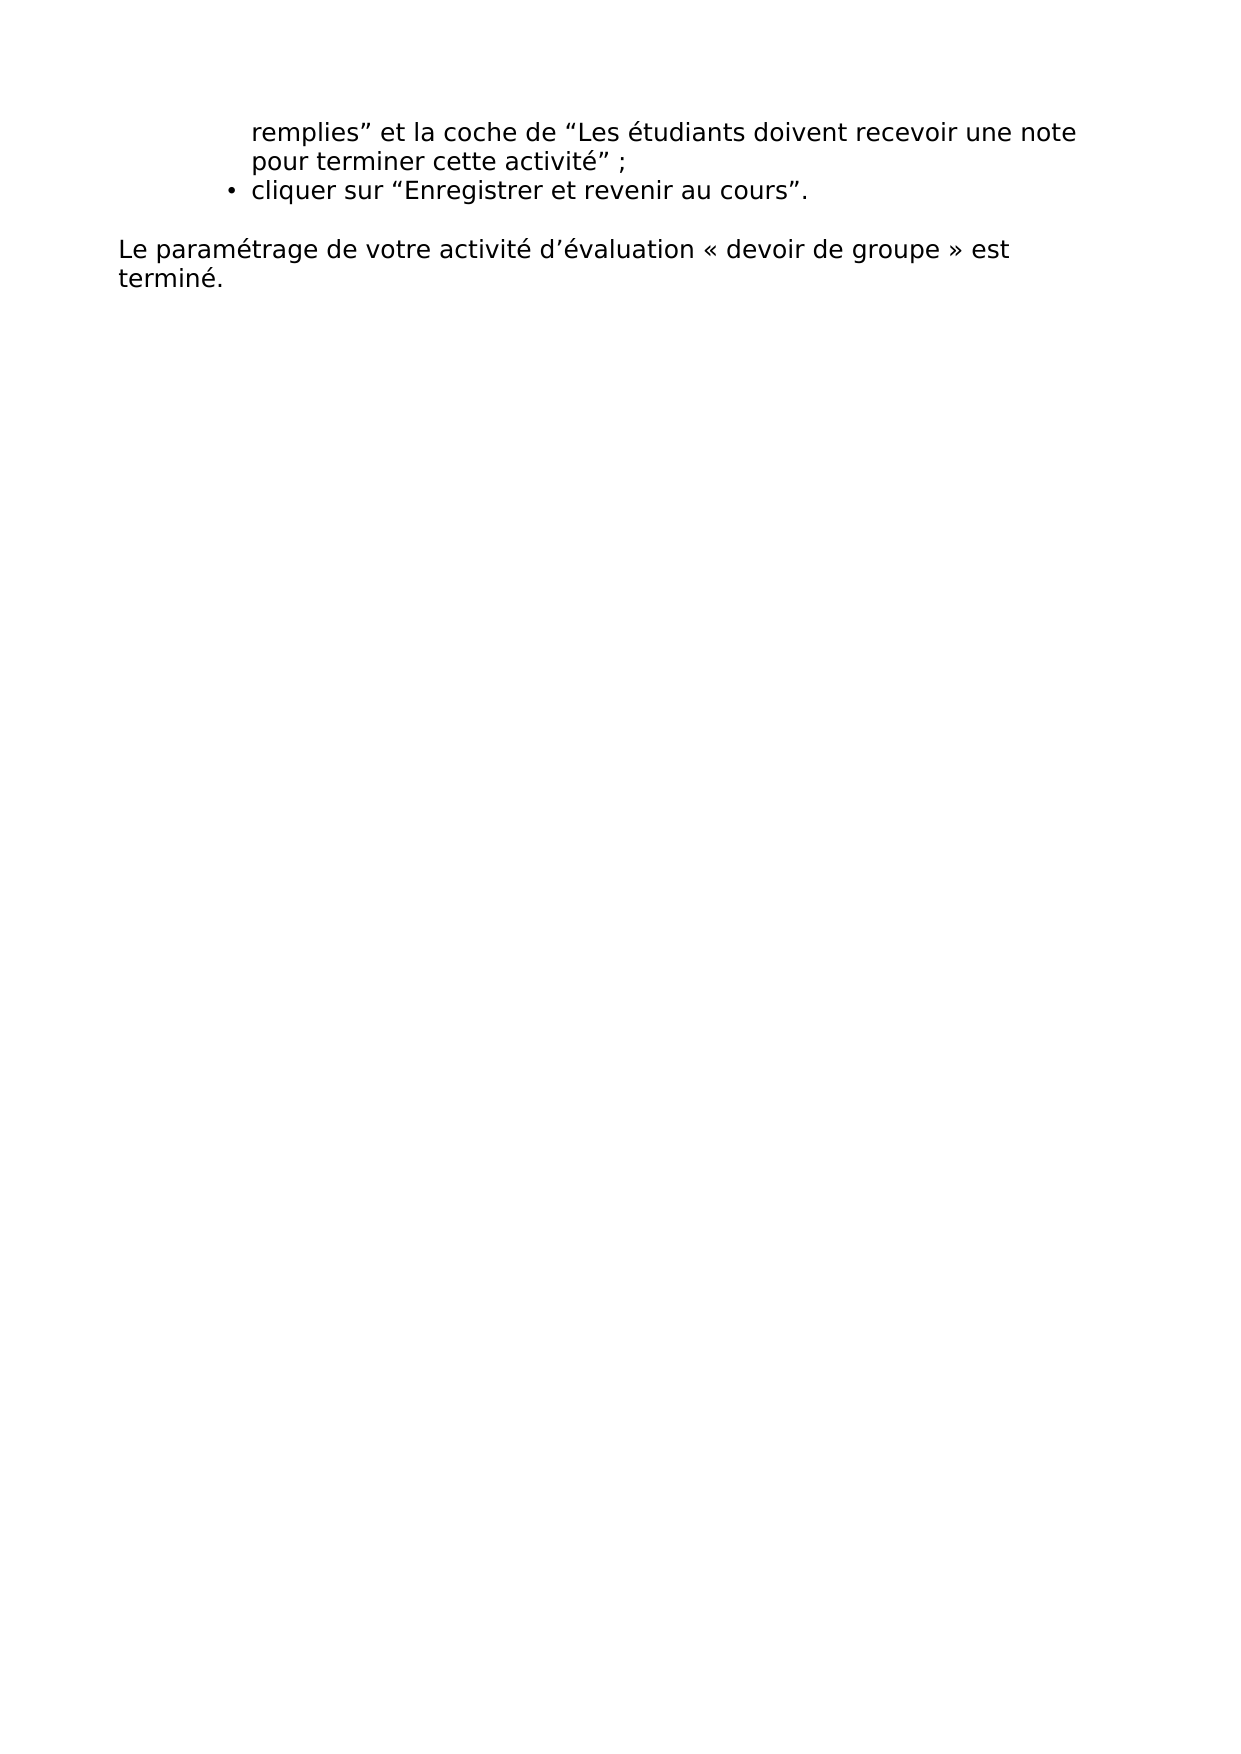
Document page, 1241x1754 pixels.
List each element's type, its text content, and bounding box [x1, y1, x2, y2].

list cliquer sur “Enregistrer et revenir au cours”. [236, 176, 1122, 206]
list remplies” et la coche de “Les étudiants doivent recevoir une note pour terminer cette activité” ; [236, 118, 1122, 176]
text Le paramétrage de votre activité d’évaluation « devoir de groupe » est terminé. [118, 235, 1122, 293]
